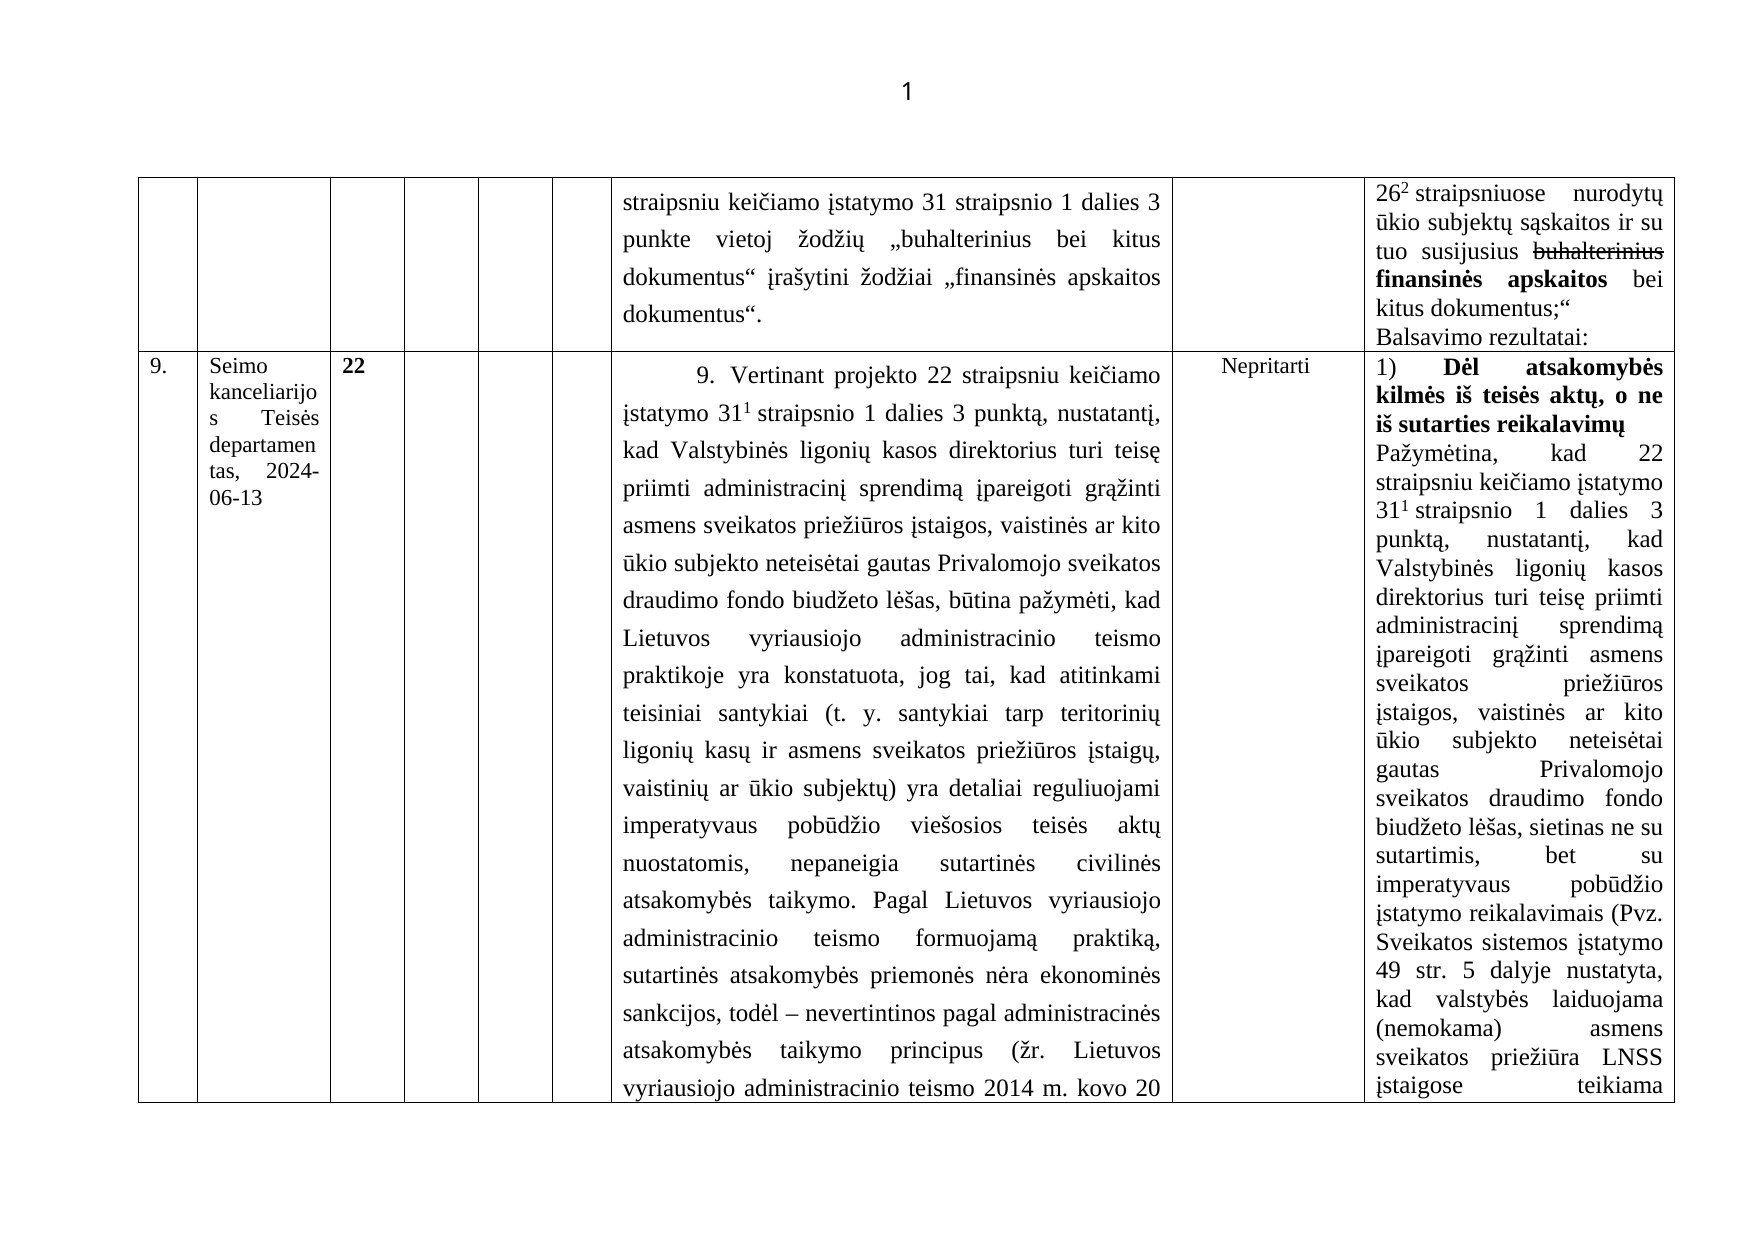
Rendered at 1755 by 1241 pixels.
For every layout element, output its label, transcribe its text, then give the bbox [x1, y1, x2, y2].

table_cell [553, 178, 611, 351]
table_cell 9. [139, 352, 197, 1102]
table_cell straipsniu keičiamo įstatymo 31 straipsnio 1 dalies 3 punkte vietoj žodžių „buhalterinius bei kitus dokumentus“ įrašytini žodžiai „finansinės apskaitos dokumentus“. [612, 178, 1172, 351]
table_cell [405, 178, 478, 351]
table_cell 22 [331, 352, 404, 1102]
table_cell 9. Vertinant projekto 22 straipsniu keičiamo įstatymo 311 straipsnio 1 dalies 3 punktą, nustatantį, kad Valstybinės ligonių kasos direktorius turi teisę priimti administracinį sprendimą įpareigoti grąžinti asmens sveikatos priežiūros įstaigos, vaistinės ar kito ūkio subjekto neteisėtai gautas Privalomojo sveikatos draudimo fondo biudžeto lėšas, būtina pažymėti, kad Lietuvos vyriausiojo administracinio teismo praktikoje yra konstatuota, jog tai, kad atitinkami teisiniai santykiai (t. y. santykiai tarp teritorinių ligonių kasų ir asmens sveikatos priežiūros įstaigų, vaistinių ar ūkio subjektų) yra detaliai reguliuojami imperatyvaus pobūdžio viešosios teisės aktų nuostatomis, nepaneigia sutartinės civilinės atsakomybės taikymo. Pagal Lietuvos vyriausiojo administracinio teismo formuojamą praktiką, sutartinės atsakomybės priemonės nėra ekonominės sankcijos, todėl – nevertintinos pagal administracinės atsakomybės taikymo principus (žr. Lietuvos vyriausiojo administracinio teismo 2014 m. kovo 20 [612, 352, 1172, 1102]
table_cell [479, 352, 552, 1102]
table_cell 262 straipsniuose nurodytų ūkio subjektų sąskaitos ir su tuo susijusius buhalterinius finansinės apskaitos bei kitus dokumentus;“ Balsavimo rezultatai: [1365, 178, 1674, 351]
table_cell Seimo kanceliarijos Teisės departamentas, 2024-06-13 [198, 352, 330, 1102]
table_cell Nepritarti [1173, 352, 1364, 1102]
table_cell [553, 352, 611, 1102]
table_cell [331, 178, 404, 351]
table_cell [479, 178, 552, 351]
table_cell [1173, 178, 1364, 351]
table_cell [198, 178, 330, 351]
table_cell [139, 178, 197, 351]
table_cell 1) Dėl atsakomybės kilmės iš teisės aktų, o ne iš sutarties reikalavimų Pažymėtina, kad 22 straipsniu keičiamo įstatymo 311 straipsnio 1 dalies 3 punktą, nustatantį, kad Valstybinės ligonių kasos direktorius turi teisę priimti administracinį sprendimą įpareigoti grąžinti asmens sveikatos priežiūros įstaigos, vaistinės ar kito ūkio subjekto neteisėtai gautas Privalomojo sveikatos draudimo fondo biudžeto lėšas, sietinas ne su sutartimis, bet su imperatyvaus pobūdžio įstatymo reikalavimais (Pvz. Sveikatos sistemos įstatymo 49 str. 5 dalyje nustatyta, kad valstybės laiduojama (nemokama) asmens sveikatos priežiūra LNSS įstaigose teikiama [1365, 352, 1674, 1102]
table_cell [405, 352, 478, 1102]
